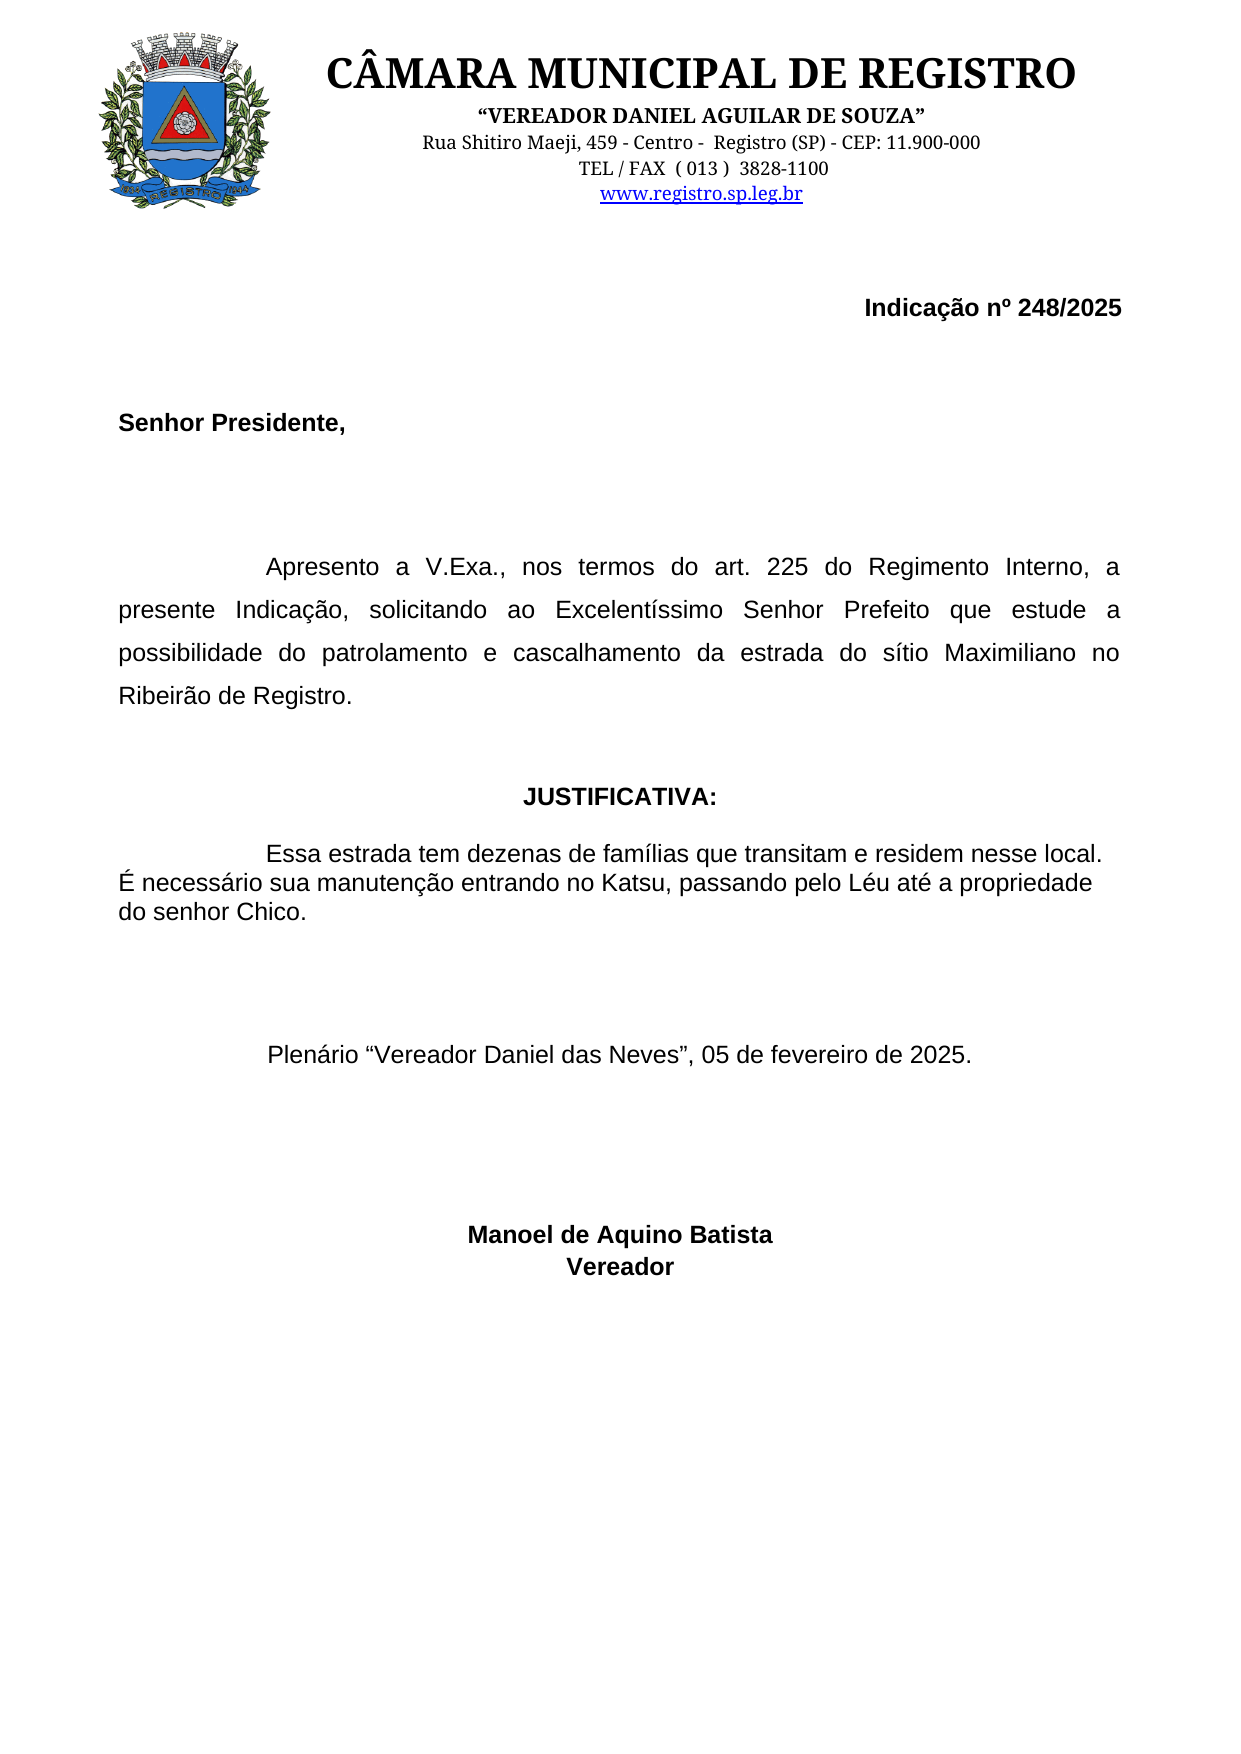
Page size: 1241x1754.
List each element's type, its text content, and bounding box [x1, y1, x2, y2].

text Senhor Presidente, [118, 408, 1122, 437]
text Manoel de Aquino Batista Vereador [118, 1218, 1122, 1280]
text Essa estrada tem dezenas de famílias que transitam e residem nesse local. É necessário sua manutenção entrando no Katsu, passando pelo Léu até a propriedade do senhor Chico. [118, 839, 1122, 925]
text JUSTIFICATIVA: [118, 782, 1122, 810]
text Apresento a V.Exa., nos termos do art. 225 do Regimento Interno, a presente Indicação, solicitando ao Excelentíssimo Senhor Prefeito que estude a possibilidade do patrolamento e cascalhamento da estrada do sítio Maximiliano no Ribeirão de Registro. [118, 552, 1122, 710]
text Plenário “Vereador Daniel das Neves”, 05 de fevereiro de 2025. [118, 1040, 1122, 1069]
text Indicação nº 248/2025 [118, 293, 1122, 322]
